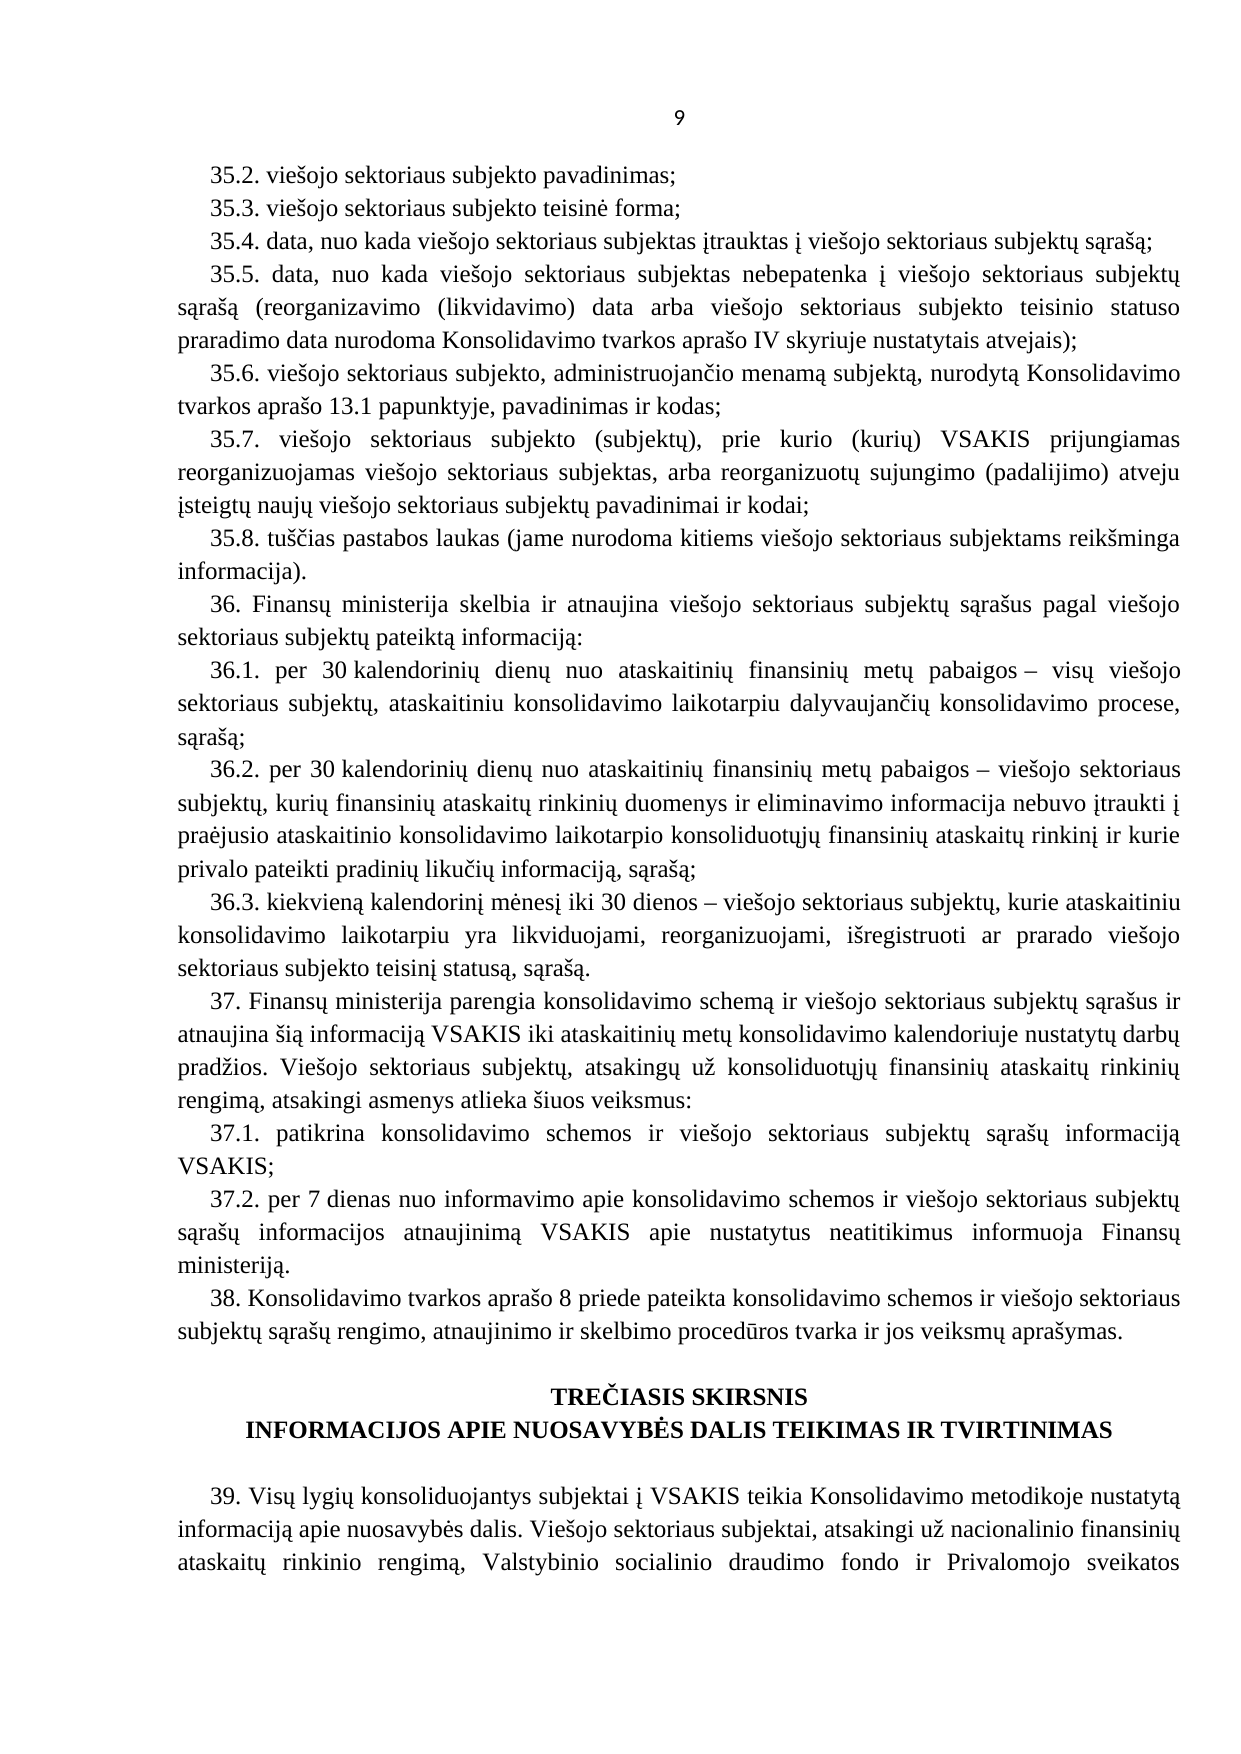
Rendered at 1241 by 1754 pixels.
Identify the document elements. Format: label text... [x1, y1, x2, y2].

text TREČIASIS SKIRSNIS [177, 1382, 1181, 1411]
text 35.2. viešojo sektoriaus subjekto pavadinimas; [177, 160, 1181, 189]
text 37.2. per 7 dienas nuo informavimo apie konsolidavimo schemos ir viešojo sektoriaus subjektų sąrašų informacijos atnaujinimą VSAKIS apie nustatytus neatitikimus informuoja Finansų ministeriją. [177, 1184, 1181, 1279]
text 36.1. per 30 kalendorinių dienų nuo ataskaitinių finansinių metų pabaigos – visų viešojo sektoriaus subjektų, ataskaitiniu konsolidavimo laikotarpiu dalyvaujančių konsolidavimo procese, sąrašą; [177, 656, 1181, 750]
text 35.3. viešojo sektoriaus subjekto teisinė forma; [177, 193, 1181, 222]
text 35.7. viešojo sektoriaus subjekto (subjektų), prie kurio (kurių) VSAKIS prijungiamas reorganizuojamas viešojo sektoriaus subjektas, arba reorganizuotų sujungimo (padalijimo) atveju įsteigtų naujų viešojo sektoriaus subjektų pavadinimai ir kodai; [177, 424, 1181, 519]
text INFORMACIJOS APIE NUOSAVYBĖS DALIS TEIKIMAS IR TVIRTINIMAS [177, 1415, 1181, 1444]
text 36.3. kiekvieną kalendorinį mėnesį iki 30 dienos – viešojo sektoriaus subjektų, kurie ataskaitiniu konsolidavimo laikotarpiu yra likviduojami, reorganizuojami, išregistruoti ar prarado viešojo sektoriaus subjekto teisinį statusą, sąrašą. [177, 887, 1181, 981]
text 35.4. data, nuo kada viešojo sektoriaus subjektas įtrauktas į viešojo sektoriaus subjektų sąrašą; [177, 226, 1181, 255]
text 35.8. tuščias pastabos laukas (jame nurodoma kitiems viešojo sektoriaus subjektams reikšminga informacija). [177, 523, 1181, 585]
text 37.1. patikrina konsolidavimo schemos ir viešojo sektoriaus subjektų sąrašų informaciją VSAKIS; [177, 1118, 1181, 1179]
text 39. Visų lygių konsoliduojantys subjektai į VSAKIS teikia Konsolidavimo metodikoje nustatytą informaciją apie nuosavybės dalis. Viešojo sektoriaus subjektai, atsakingi už nacionalinio finansinių ataskaitų rinkinio rengimą, Valstybinio socialinio draudimo fondo ir Privalomojo sveikatos [177, 1481, 1181, 1576]
text 35.5. data, nuo kada viešojo sektoriaus subjektas nebepatenka į viešojo sektoriaus subjektų sąrašą (reorganizavimo (likvidavimo) data arba viešojo sektoriaus subjekto teisinio statuso praradimo data nurodoma Konsolidavimo tvarkos aprašo IV skyriuje nustatytais atvejais); [177, 259, 1181, 354]
text 36. Finansų ministerija skelbia ir atnaujina viešojo sektoriaus subjektų sąrašus pagal viešojo sektoriaus subjektų pateiktą informaciją: [177, 589, 1181, 651]
text 38. Konsolidavimo tvarkos aprašo 8 priede pateikta konsolidavimo schemos ir viešojo sektoriaus subjektų sąrašų rengimo, atnaujinimo ir skelbimo procedūros tvarka ir jos veiksmų aprašymas. [177, 1283, 1181, 1345]
text 35.6. viešojo sektoriaus subjekto, administruojančio menamą subjektą, nurodytą Konsolidavimo tvarkos aprašo 13.1 papunktyje, pavadinimas ir kodas; [177, 358, 1181, 420]
text 37. Finansų ministerija parengia konsolidavimo schemą ir viešojo sektoriaus subjektų sąrašus ir atnaujina šią informaciją VSAKIS iki ataskaitinių metų konsolidavimo kalendoriuje nustatytų darbų pradžios. Viešojo sektoriaus subjektų, atsakingų už konsoliduotųjų finansinių ataskaitų rinkinių rengimą, atsakingi asmenys atlieka šiuos veiksmus: [177, 986, 1181, 1113]
text 36.2. per 30 kalendorinių dienų nuo ataskaitinių finansinių metų pabaigos – viešojo sektoriaus subjektų, kurių finansinių ataskaitų rinkinių duomenys ir eliminavimo informacija nebuvo įtraukti į praėjusio ataskaitinio konsolidavimo laikotarpio konsoliduotųjų finansinių ataskaitų rinkinį ir kurie privalo pateikti pradinių likučių informaciją, sąrašą; [177, 754, 1181, 882]
